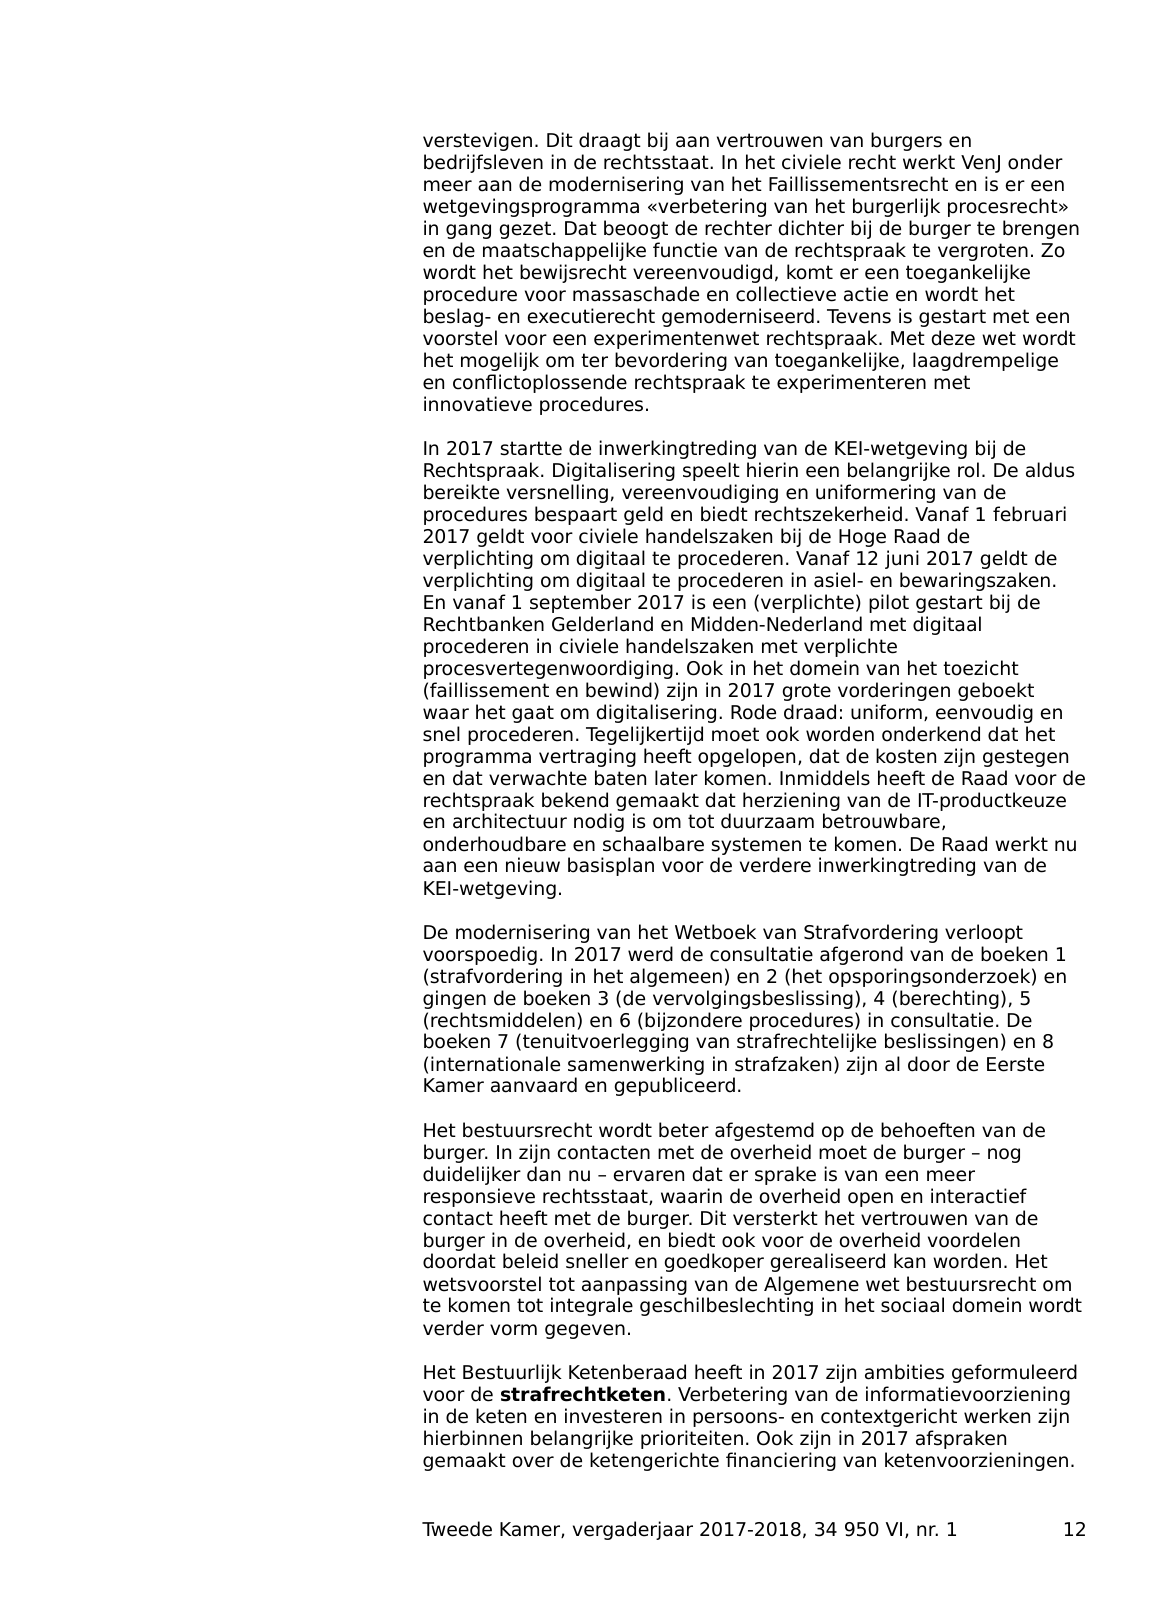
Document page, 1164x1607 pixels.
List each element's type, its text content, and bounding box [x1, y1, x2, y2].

text In 2017 startte de inwerkingtreding van de KEI-wetgeving bij de Rechtspraak. Digitalisering speelt hierin een belangrijke rol. De aldus bereikte versnelling, vereenvoudiging en uniformering van de procedures bespaart geld en biedt rechtszekerheid. Vanaf 1 februari 2017 geldt voor civiele handelszaken bij de Hoge Raad de verplichting om digitaal te procederen. Vanaf 12 juni 2017 geldt de verplichting om digitaal te procederen in asiel- en bewaringszaken. En vanaf 1 september 2017 is een (verplichte) pilot gestart bij de Rechtbanken Gelderland en Midden-Nederland met digitaal procederen in civiele handelszaken met verplichte procesvertegenwoordiging. Ook in het domein van het toezicht (faillissement en bewind) zijn in 2017 grote vorderingen geboekt waar het gaat om digitalisering. Rode draad: uniform, eenvoudig en snel procederen. Tegelijkertijd moet ook worden onderkend dat het programma vertraging heeft opgelopen, dat de kosten zijn gestegen en dat verwachte baten later komen. Inmiddels heeft de Raad voor de rechtspraak bekend gemaakt dat herziening van de IT-productkeuze en architectuur nodig is om tot duurzaam betrouwbare, onderhoudbare en schaalbare systemen te komen. De Raad werkt nu aan een nieuw basisplan voor de verdere inwerkingtreding van de KEI-wetgeving. [422, 438, 1087, 899]
text verstevigen. Dit draagt bij aan vertrouwen van burgers en bedrijfsleven in de rechtsstaat. In het civiele recht werkt VenJ onder meer aan de modernisering van het Faillissementsrecht en is er een wetgevingsprogramma «verbetering van het burgerlijk procesrecht» in gang gezet. Dat beoogt de rechter dichter bij de burger te brengen en de maatschappelijke functie van de rechtspraak te vergroten. Zo wordt het bewijsrecht vereenvoudigd, komt er een toegankelijke procedure voor massaschade en collectieve actie en wordt het beslag- en executierecht gemoderniseerd. Tevens is gestart met een voorstel voor een experimentenwet rechtspraak. Met deze wet wordt het mogelijk om ter bevordering van toegankelijke, laagdrempelige en conflictoplossende rechtspraak te experimenteren met innovatieve procedures. [422, 130, 1087, 416]
text Het bestuursrecht wordt beter afgestemd op de behoeften van de burger. In zijn contacten met de overheid moet de burger – nog duidelijker dan nu – ervaren dat er sprake is van een meer responsieve rechtsstaat, waarin de overheid open en interactief contact heeft met de burger. Dit versterkt het vertrouwen van de burger in de overheid, en biedt ook voor de overheid voordelen doordat beleid sneller en goedkoper gerealiseerd kan worden. Het wetsvoorstel tot aanpassing van de Algemene wet bestuursrecht om te komen tot integrale geschilbeslechting in het sociaal domein wordt verder vorm gegeven. [422, 1119, 1087, 1339]
text De modernisering van het Wetboek van Strafvordering verloopt voorspoedig. In 2017 werd de consultatie afgerond van de boeken 1 (strafvordering in het algemeen) en 2 (het opsporingsonderzoek) en gingen de boeken 3 (de vervolgingsbeslissing), 4 (berechting), 5 (rechtsmiddelen) en 6 (bijzondere procedures) in consultatie. De boeken 7 (tenuitvoerlegging van strafrechtelijke beslissingen) en 8 (internationale samenwerking in strafzaken) zijn al door de Eerste Kamer aanvaard en gepubliceerd. [422, 922, 1087, 1097]
text Het Bestuurlijk Ketenberaad heeft in 2017 zijn ambities geformuleerd voor de strafrechtketen. Verbetering van de informatievoorziening in de keten en investeren in persoons- en contextgericht werken zijn hierbinnen belangrijke prioriteiten. Ook zijn in 2017 afspraken gemaakt over de ketengerichte financiering van ketenvoorzieningen. [422, 1362, 1087, 1471]
